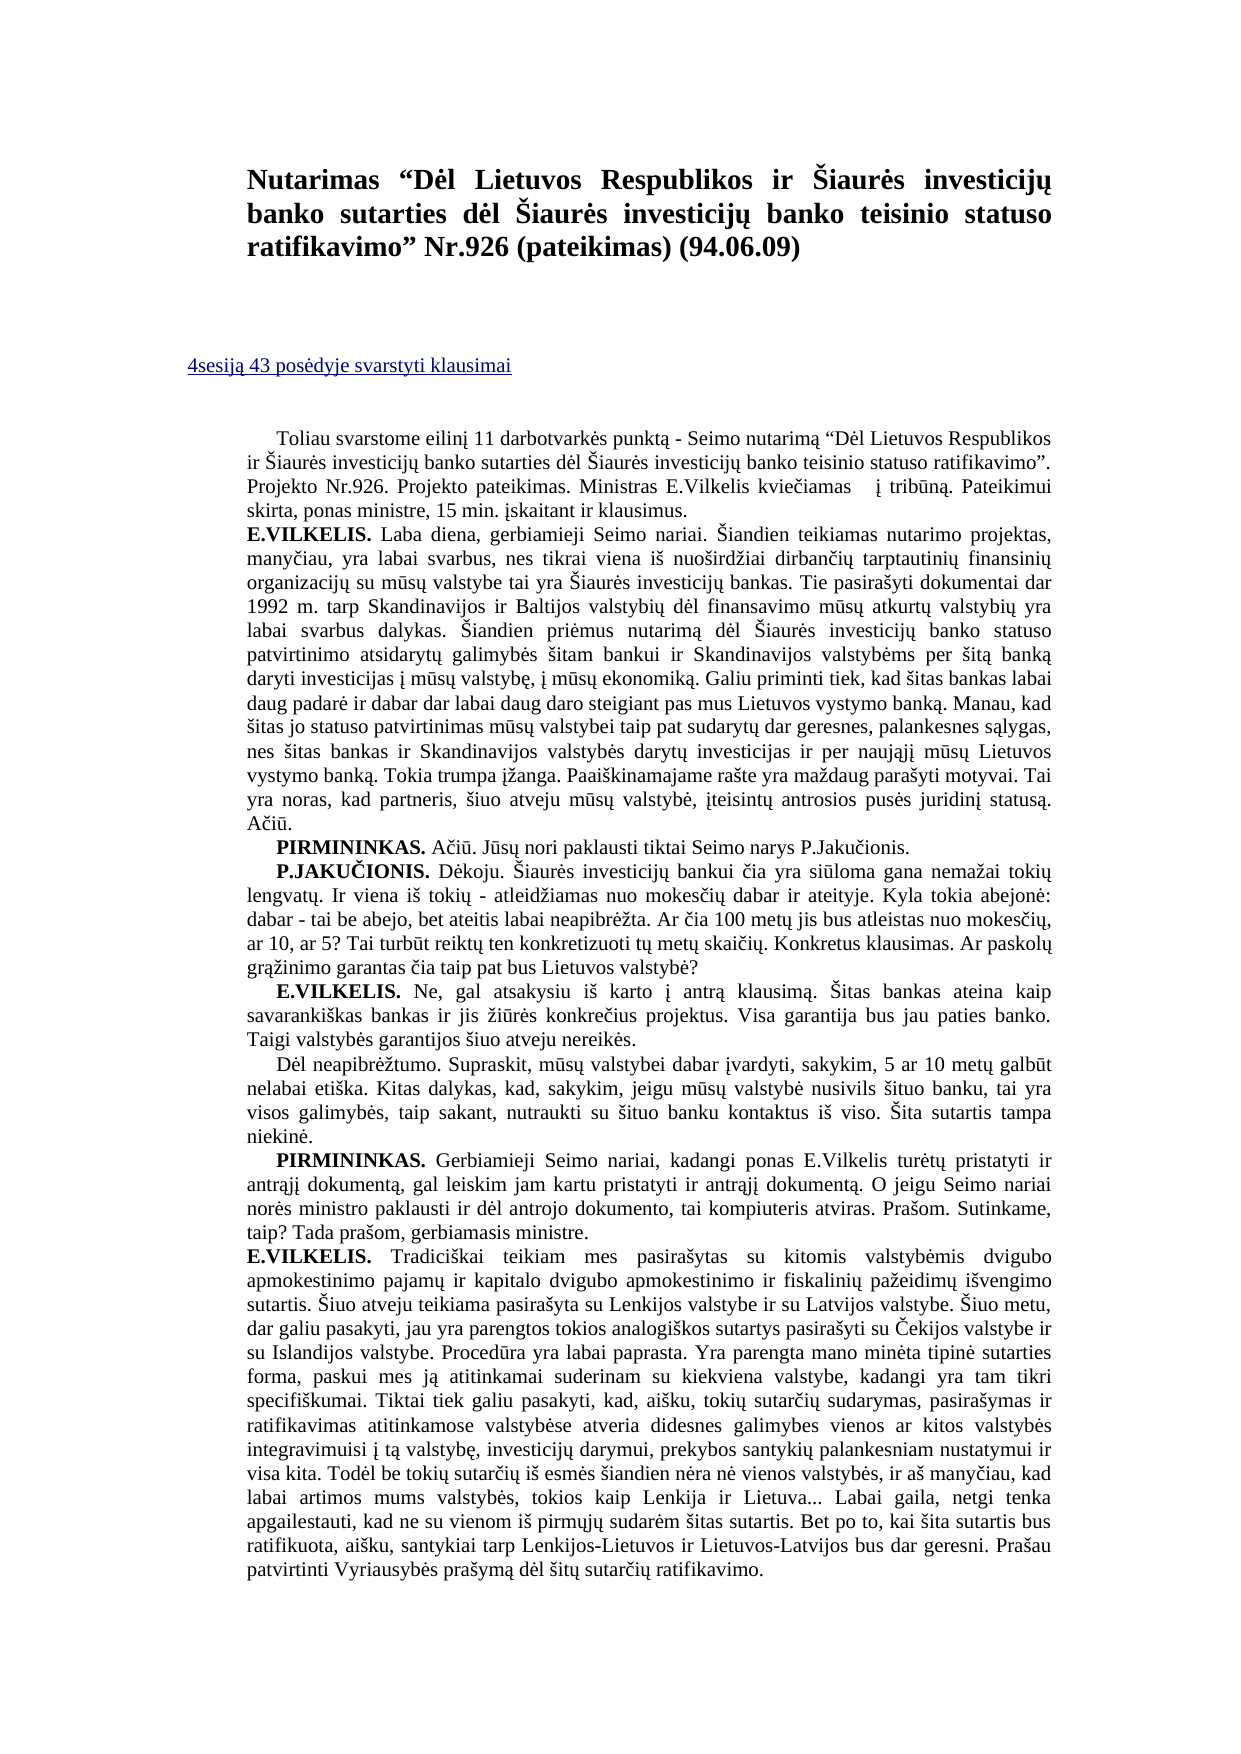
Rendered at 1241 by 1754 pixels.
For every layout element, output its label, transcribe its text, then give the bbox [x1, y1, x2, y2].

text PIRMININKAS. Ačiū. Jūsų nori paklausti tiktai Seimo narys P.Jakučionis. [247, 835, 1053, 859]
text Nutarimas “Dėl Lietuvos Respublikos ir Šiaurės investicijų banko sutarties dėl Šiaurės investicijų banko teisinio statuso ratifikavimo” Nr.926 (pateikimas) (94.06.09) [247, 162, 1053, 263]
text E.VILKELIS. Laba diena, gerbiamieji Seimo nariai. Šiandien teikiamas nutarimo projektas, manyčiau, yra labai svarbus, nes tikrai viena iš nuoširdžiai dirbančių tarptautinių finansinių organizacijų su mūsų valstybe tai yra Šiaurės investicijų bankas. Tie pasirašyti dokumentai dar 1992 m. tarp Skandinavijos ir Baltijos valstybių dėl finansavimo mūsų atkurtų valstybių yra labai svarbus dalykas. Šiandien priėmus nutarimą dėl Šiaurės investicijų banko statuso patvirtinimo atsidarytų galimybės šitam bankui ir Skandinavijos valstybėms per šitą banką daryti investicijas į mūsų valstybę, į mūsų ekonomiką. Galiu priminti tiek, kad šitas bankas labai daug padarė ir dabar dar labai daug daro steigiant pas mus Lietuvos vystymo banką. Manau, kad šitas jo statuso patvirtinimas mūsų valstybei taip pat sudarytų dar geresnes, palankesnes sąlygas, nes šitas bankas ir Skandinavijos valstybės darytų investicijas ir per naująjį mūsų Lietuvos vystymo banką. Tokia trumpa įžanga. Paaiškinamajame rašte yra maždaug parašyti motyvai. Tai yra noras, kad partneris, šiuo atveju mūsų valstybė, įteisintų antrosios pusės juridinį statusą. Ačiū. [247, 522, 1053, 835]
text E.VILKELIS. Tradiciškai teikiam mes pasirašytas su kitomis valstybėmis dvigubo apmokestinimo pajamų ir kapitalo dvigubo apmokestinimo ir fiskalinių pažeidimų išvengimo sutartis. Šiuo atveju teikiama pasirašyta su Lenkijos valstybe ir su Latvijos valstybe. Šiuo metu, dar galiu pasakyti, jau yra parengtos tokios analogiškos sutartys pasirašyti su Čekijos valstybe ir su Islandijos valstybe. Procedūra yra labai paprasta. Yra parengta mano minėta tipinė sutarties forma, paskui mes ją atitinkamai suderinam su kiekviena valstybe, kadangi yra tam tikri specifiškumai. Tiktai tiek galiu pasakyti, kad, aišku, tokių sutarčių sudarymas, pasirašymas ir ratifikavimas atitinkamose valstybėse atveria didesnes galimybes vienos ar kitos valstybės integravimuisi į tą valstybę, investicijų darymui, prekybos santykių palankesniam nustatymui ir visa kita. Todėl be tokių sutarčių iš esmės šiandien nėra nė vienos valstybės, ir aš manyčiau, kad labai artimos mums valstybės, tokios kaip Lenkija ir Lietuva... Labai gaila, netgi tenka apgailestauti, kad ne su vienom iš pirmųjų sudarėm šitas sutartis. Bet po to, kai šita sutartis bus ratifikuota, aišku, santykiai tarp Lenkijos-Lietuvos ir Lietuvos-Latvijos bus dar geresni. Prašau patvirtinti Vyriausybės prašymą dėl šitų sutarčių ratifikavimo. [247, 1244, 1053, 1581]
text PIRMININKAS. Gerbiamieji Seimo nariai, kadangi ponas E.Vilkelis turėtų pristatyti ir antrąjį dokumentą, gal leiskim jam kartu pristatyti ir antrąjį dokumentą. O jeigu Seimo nariai norės ministro paklausti ir dėl antrojo dokumento, tai kompiuteris atviras. Prašom. Sutinkame, taip? Tada prašom, gerbiamasis ministre. [247, 1148, 1053, 1244]
text 4sesiją 43 posėdyje svarstyti klausimai [187, 353, 1053, 377]
text E.VILKELIS. Ne, gal atsakysiu iš karto į antrą klausimą. Šitas bankas ateina kaip savarankiškas bankas ir jis žiūrės konkrečius projektus. Visa garantija bus jau paties banko. Taigi valstybės garantijos šiuo atveju nereikės. [247, 979, 1053, 1051]
text Toliau svarstome eilinį 11 darbotvarkės punktą - Seimo nutarimą “Dėl Lietuvos Respublikos ir Šiaurės investicijų banko sutarties dėl Šiaurės investicijų banko teisinio statuso ratifikavimo”. Projekto Nr.926. Projekto pateikimas. Ministras E.Vilkelis kviečiamas į tribūną. Pateikimui skirta, ponas ministre, 15 min. įskaitant ir klausimus. [247, 426, 1053, 522]
text P.JAKUČIONIS. Dėkoju. Šiaurės investicijų bankui čia yra siūloma gana nemažai tokių lengvatų. Ir viena iš tokių - atleidžiamas nuo mokesčių dabar ir ateityje. Kyla tokia abejonė: dabar - tai be abejo, bet ateitis labai neapibrėžta. Ar čia 100 metų jis bus atleistas nuo mokesčių, ar 10, ar 5? Tai turbūt reiktų ten konkretizuoti tų metų skaičių. Konkretus klausimas. Ar paskolų grąžinimo garantas čia taip pat bus Lietuvos valstybė? [247, 859, 1053, 979]
text Dėl neapibrėžtumo. Supraskit, mūsų valstybei dabar įvardyti, sakykim, 5 ar 10 metų galbūt nelabai etiška. Kitas dalykas, kad, sakykim, jeigu mūsų valstybė nusivils šituo banku, tai yra visos galimybės, taip sakant, nutraukti su šituo banku kontaktus iš viso. Šita sutartis tampa niekinė. [247, 1051, 1053, 1148]
